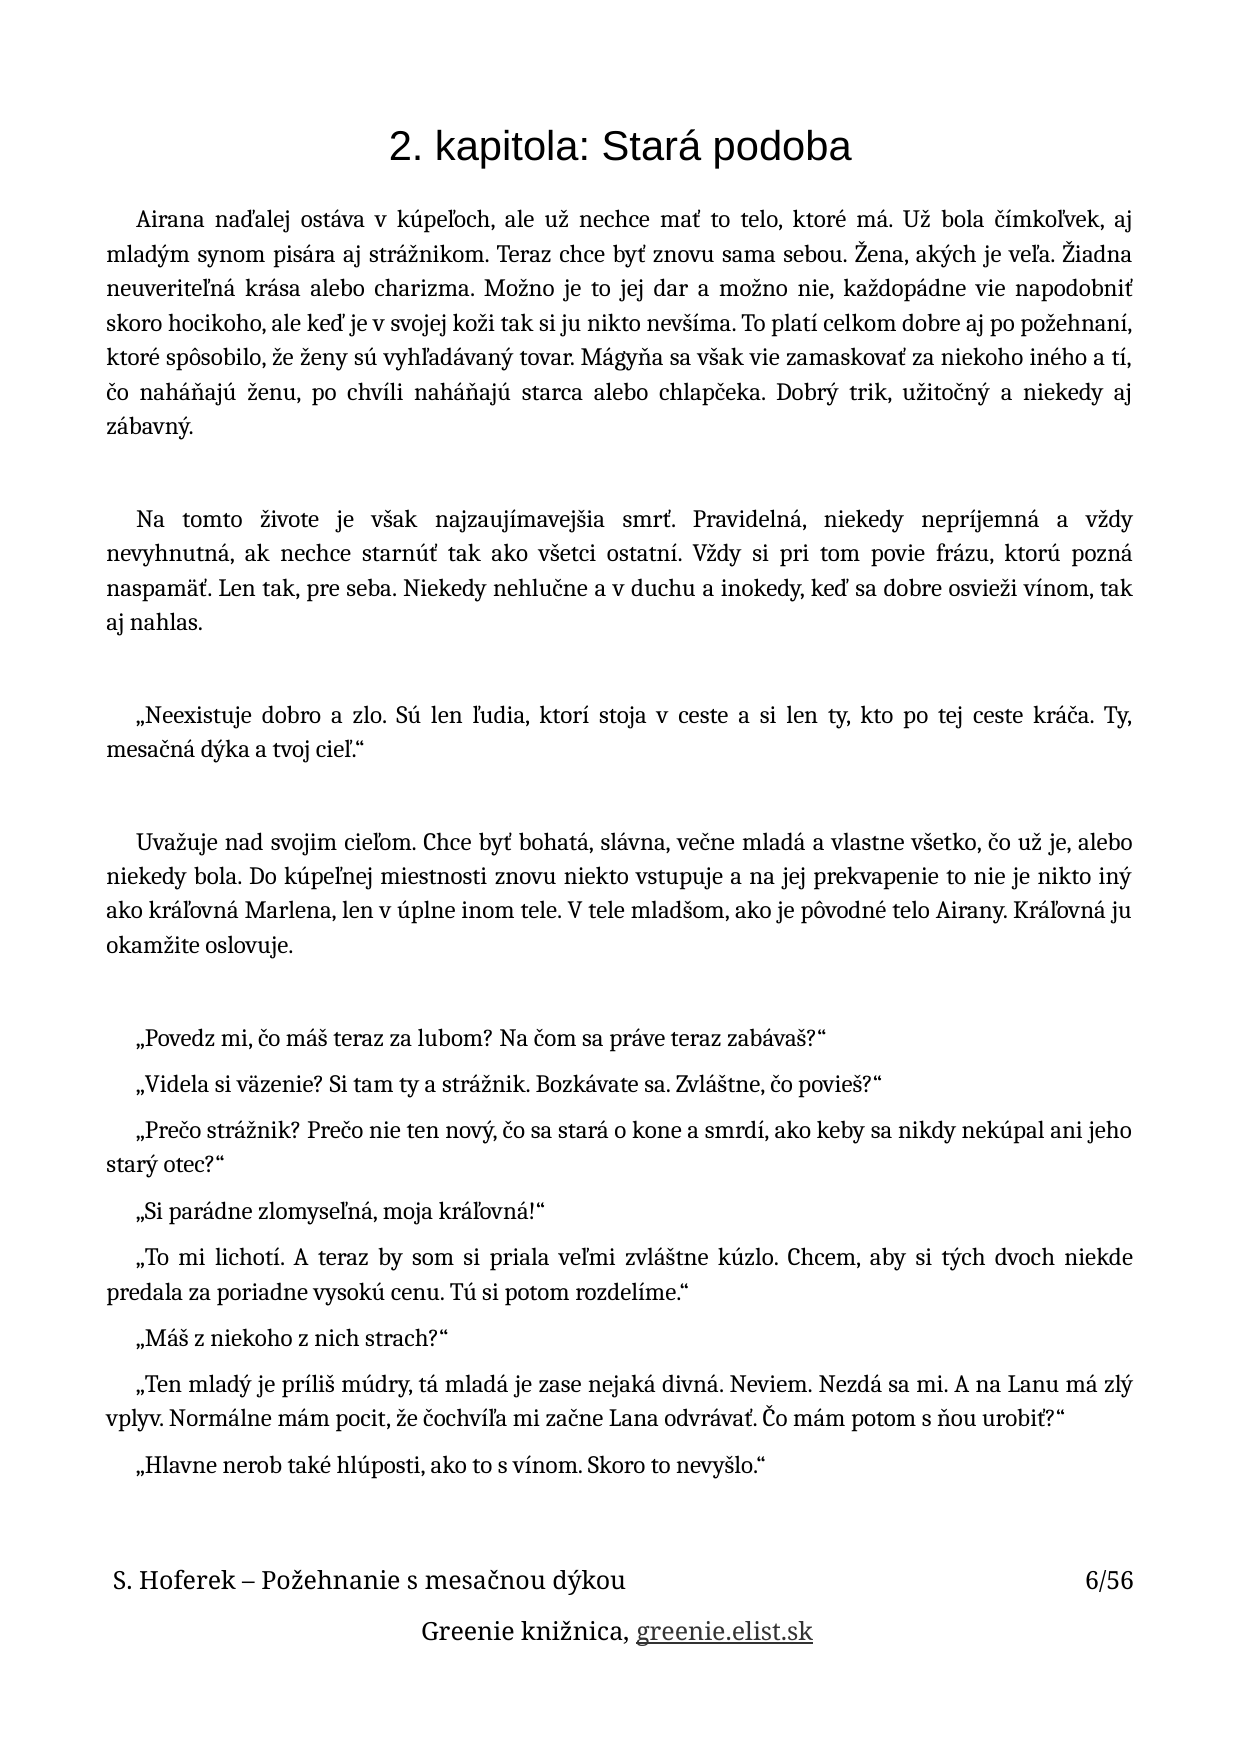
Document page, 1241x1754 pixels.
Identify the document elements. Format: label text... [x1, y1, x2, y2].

text „Hlavne nerob také hlúposti, ako to s vínom. Skoro to nevyšlo.“ [106, 1451, 1134, 1479]
text Airana naďalej ostáva v kúpeľoch, ale už nechce mať to telo, ktoré má. Už bola čímkoľvek, aj mladým synom pisára aj strážnikom. Teraz chce byť znovu sama sebou. Žena, akých je veľa. Žiadna neuveriteľná krása alebo charizma. Možno je to jej dar a možno nie, každopádne vie napodobniť skoro hocikoho, ale keď je v svojej koži tak si ju nikto nevšíma. To platí celkom dobre aj po požehnaní, ktoré spôsobilo, že ženy sú vyhľadávaný tovar. Mágyňa sa však vie zamaskovať za niekoho iného a tí, čo naháňajú ženu, po chvíli naháňajú starca alebo chlapčeka. Dobrý trik, užitočný a niekedy aj zábavný. [106, 205, 1134, 441]
text Na tomto živote je však najzaujímavejšia smrť. Pravidelná, niekedy nepríjemná a vždy nevyhnutná, ak nechce starnúť tak ako všetci ostatní. Vždy si pri tom povie frázu, ktorú pozná naspamäť. Len tak, pre seba. Niekedy nehlučne a v duchu a inokedy, keď sa dobre osvieži vínom, tak aj nahlas. [106, 504, 1134, 637]
text „To mi lichotí. A teraz by som si priala veľmi zvláštne kúzlo. Chcem, aby si tých dvoch niekde predala za poriadne vysokú cenu. Tú si potom rozdelíme.“ [106, 1243, 1134, 1306]
text „Ten mladý je príliš múdry, tá mladá je zase nejaká divná. Neviem. Nezdá sa mi. A na Lanu má zlý vplyv. Normálne mám pocit, že čochvíľa mi začne Lana odvrávať. Čo mám potom s ňou urobiť?“ [106, 1370, 1134, 1433]
text „Si parádne zlomyseľná, moja kráľovná!“ [106, 1197, 1134, 1225]
text „Neexistuje dobro a zlo. Sú len ľudia, ktorí stoja v ceste a si len ty, kto po tej ceste kráča. Ty, mesačná dýka a tvoj cieľ.“ [106, 701, 1134, 764]
text Uvažuje nad svojim cieľom. Chce byť bohatá, slávna, večne mladá a vlastne všetko, čo už je, alebo niekedy bola. Do kúpeľnej miestnosti znovu niekto vstupuje a na jej prekvapenie to nie je nikto iný ako kráľovná Marlena, len v úplne inom tele. V tele mladšom, ako je pôvodné telo Airany. Kráľovná ju okamžite oslovuje. [106, 827, 1134, 960]
subtitle 2. kapitola: Stará podoba [106, 121, 1134, 169]
text „Videla si väzenie? Si tam ty a strážnik. Bozkávate sa. Zvláštne, čo povieš?“ [106, 1070, 1134, 1098]
text „Prečo strážnik? Prečo nie ten nový, čo sa stará o kone a smrdí, ako keby sa nikdy nekúpal ani jeho starý otec?“ [106, 1116, 1134, 1179]
text „Máš z niekoho z nich strach?“ [106, 1324, 1134, 1352]
text „Povedz mi, čo máš teraz za lubom? Na čom sa práve teraz zabávaš?“ [106, 1023, 1134, 1052]
